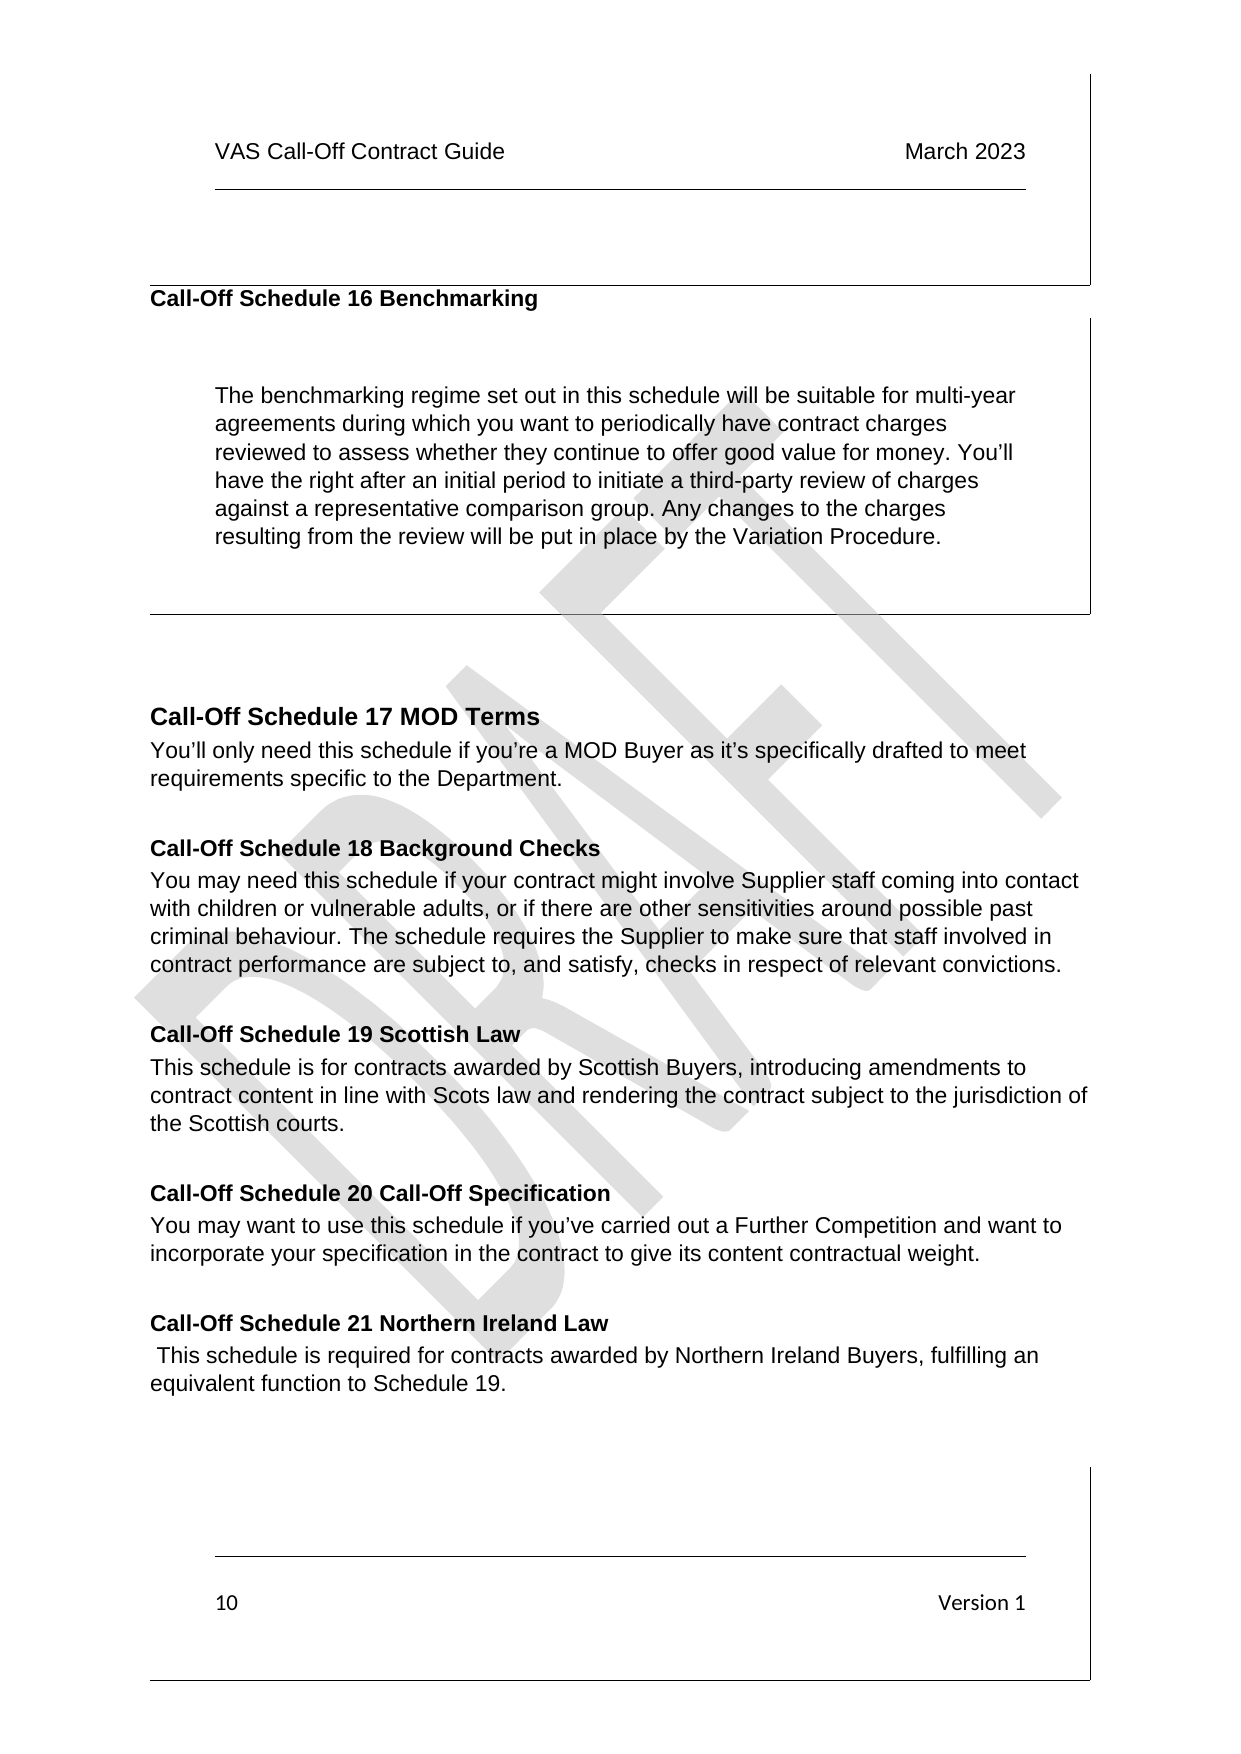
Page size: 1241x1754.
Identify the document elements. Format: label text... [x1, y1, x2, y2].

subtitle Call-Off Schedule 18 Background Checks [447, 835, 572, 861]
text This schedule is for contracts awarded by Scottish Buyers, introducing amendments to contract content in line with Scots law and rendering the contract subject to the jurisdiction of the Scottish courts. [150, 1053, 271, 1136]
subtitle Call-Off Schedule 17 MOD Terms [800, 702, 952, 731]
text You may need this schedule if your contract might involve Supplier staff coming into contact with children or vulnerable adults, or if there are other sensitivities around possible past criminal behaviour. The schedule requires the Supplier to make sure that staff involved in contract performance are subject to, and satisfy, checks in respect of relevant convictions. [691, 911, 841, 978]
subtitle Call-Off Schedule 17 MOD Terms [968, 702, 1090, 731]
subtitle Call-Off Schedule 19 Scottish Law [396, 1021, 472, 1048]
subtitle Call-Off Schedule 20 Call-Off Specification [358, 1179, 509, 1206]
subtitle Call-Off Schedule 20 Call-Off Specification [647, 1179, 1090, 1206]
subtitle Call-Off Schedule 16 Benchmarking [150, 285, 1090, 312]
subtitle Call-Off Schedule 19 Scottish Law [728, 1021, 1090, 1048]
subtitle Call-Off Schedule 19 Scottish Law [513, 1029, 571, 1048]
subtitle Call-Off Schedule 19 Scottish Law [201, 1021, 378, 1048]
text You may want to use this schedule if you’ve carried out a Further Competition and want to incorporate your specification in the contract to give its content contractual weight. [551, 1212, 1090, 1266]
subtitle Call-Off Schedule 19 Scottish Law [150, 1021, 183, 1048]
text You’ll only need this schedule if you’re a MOD Buyer as it’s specifically drafted to meet requirements specific to the Department. [566, 737, 736, 791]
text You’ll only need this schedule if you’re a MOD Buyer as it’s specifically drafted to meet requirements specific to the Department. [1003, 737, 1090, 791]
subtitle Call-Off Schedule 17 MOD Terms [692, 702, 762, 731]
text You may need this schedule if your contract might involve Supplier staff coming into contact with children or vulnerable adults, or if there are other sensitivities around possible past criminal behaviour. The schedule requires the Supplier to make sure that staff involved in contract performance are subject to, and satisfy, checks in respect of relevant convictions. [340, 867, 503, 978]
subtitle Call-Off Schedule 17 MOD Terms [150, 702, 477, 731]
text You may need this schedule if your contract might involve Supplier staff coming into contact with children or vulnerable adults, or if there are other sensitivities around possible past criminal behaviour. The schedule requires the Supplier to make sure that staff involved in contract performance are subject to, and satisfy, checks in respect of relevant convictions. [150, 867, 402, 978]
subtitle Call-Off Schedule 20 Call-Off Specification [533, 1179, 630, 1206]
text You may want to use this schedule if you’ve carried out a Further Competition and want to incorporate your specification in the contract to give its content contractual weight. [391, 1212, 518, 1266]
text The benchmarking regime set out in this schedule will be suitable for multi-year agreements during which you want to periodically have contract charges reviewed to assess whether they continue to offer good value for money. You’ll have the right after an initial period to initiate a third-party review of charges against a representative comparison group. Any changes to the charges resulting from the review will be put in place by the Variation Procedure. [150, 318, 1090, 614]
text You’ll only need this schedule if you’re a MOD Buyer as it’s specifically drafted to meet requirements specific to the Department. [150, 737, 521, 791]
subtitle Call-Off Schedule 18 Background Checks [825, 835, 1090, 861]
subtitle Call-Off Schedule 19 Scottish Law [592, 1021, 709, 1048]
subtitle Call-Off Schedule 18 Background Checks [351, 842, 428, 861]
subtitle Call-Off Schedule 21 Northern Ireland Law [150, 1310, 471, 1336]
subtitle Call-Off Schedule 18 Background Checks [150, 835, 295, 861]
text You’ll only need this schedule if you’re a MOD Buyer as it’s specifically drafted to meet requirements specific to the Department. [769, 737, 1012, 791]
text You may need this schedule if your contract might involve Supplier staff coming into contact with children or vulnerable adults, or if there are other sensitivities around possible past criminal behaviour. The schedule requires the Supplier to make sure that staff involved in contract performance are subject to, and satisfy, checks in respect of relevant convictions. [481, 867, 658, 978]
subtitle Call-Off Schedule 17 MOD Terms [519, 702, 676, 731]
text This schedule is for contracts awarded by Scottish Buyers, introducing amendments to contract content in line with Scots law and rendering the contract subject to the jurisdiction of the Scottish courts. [521, 1053, 1090, 1136]
subtitle Call-Off Schedule 21 Northern Ireland Law [525, 1310, 1090, 1336]
text You may need this schedule if your contract might involve Supplier staff coming into contact with children or vulnerable adults, or if there are other sensitivities around possible past criminal behaviour. The schedule requires the Supplier to make sure that staff involved in contract performance are subject to, and satisfy, checks in respect of relevant convictions. [744, 867, 1090, 978]
subtitle Call-Off Schedule 18 Background Checks [700, 835, 806, 861]
subtitle Call-Off Schedule 20 Call-Off Specification [150, 1179, 341, 1206]
text You may want to use this schedule if you’ve carried out a Further Competition and want to incorporate your specification in the contract to give its content contractual weight. [150, 1212, 401, 1266]
text This schedule is for contracts awarded by Scottish Buyers, introducing amendments to contract content in line with Scots law and rendering the contract subject to the jurisdiction of the Scottish courts. [431, 1053, 560, 1136]
text This schedule is for contracts awarded by Scottish Buyers, introducing amendments to contract content in line with Scots law and rendering the contract subject to the jurisdiction of the Scottish courts. [233, 1053, 463, 1136]
text This schedule is required for contracts awarded by Northern Ireland Buyers, fulfilling an equivalent function to Schedule 19. [150, 1342, 1090, 1397]
subtitle Call-Off Schedule 18 Background Checks [589, 835, 685, 861]
